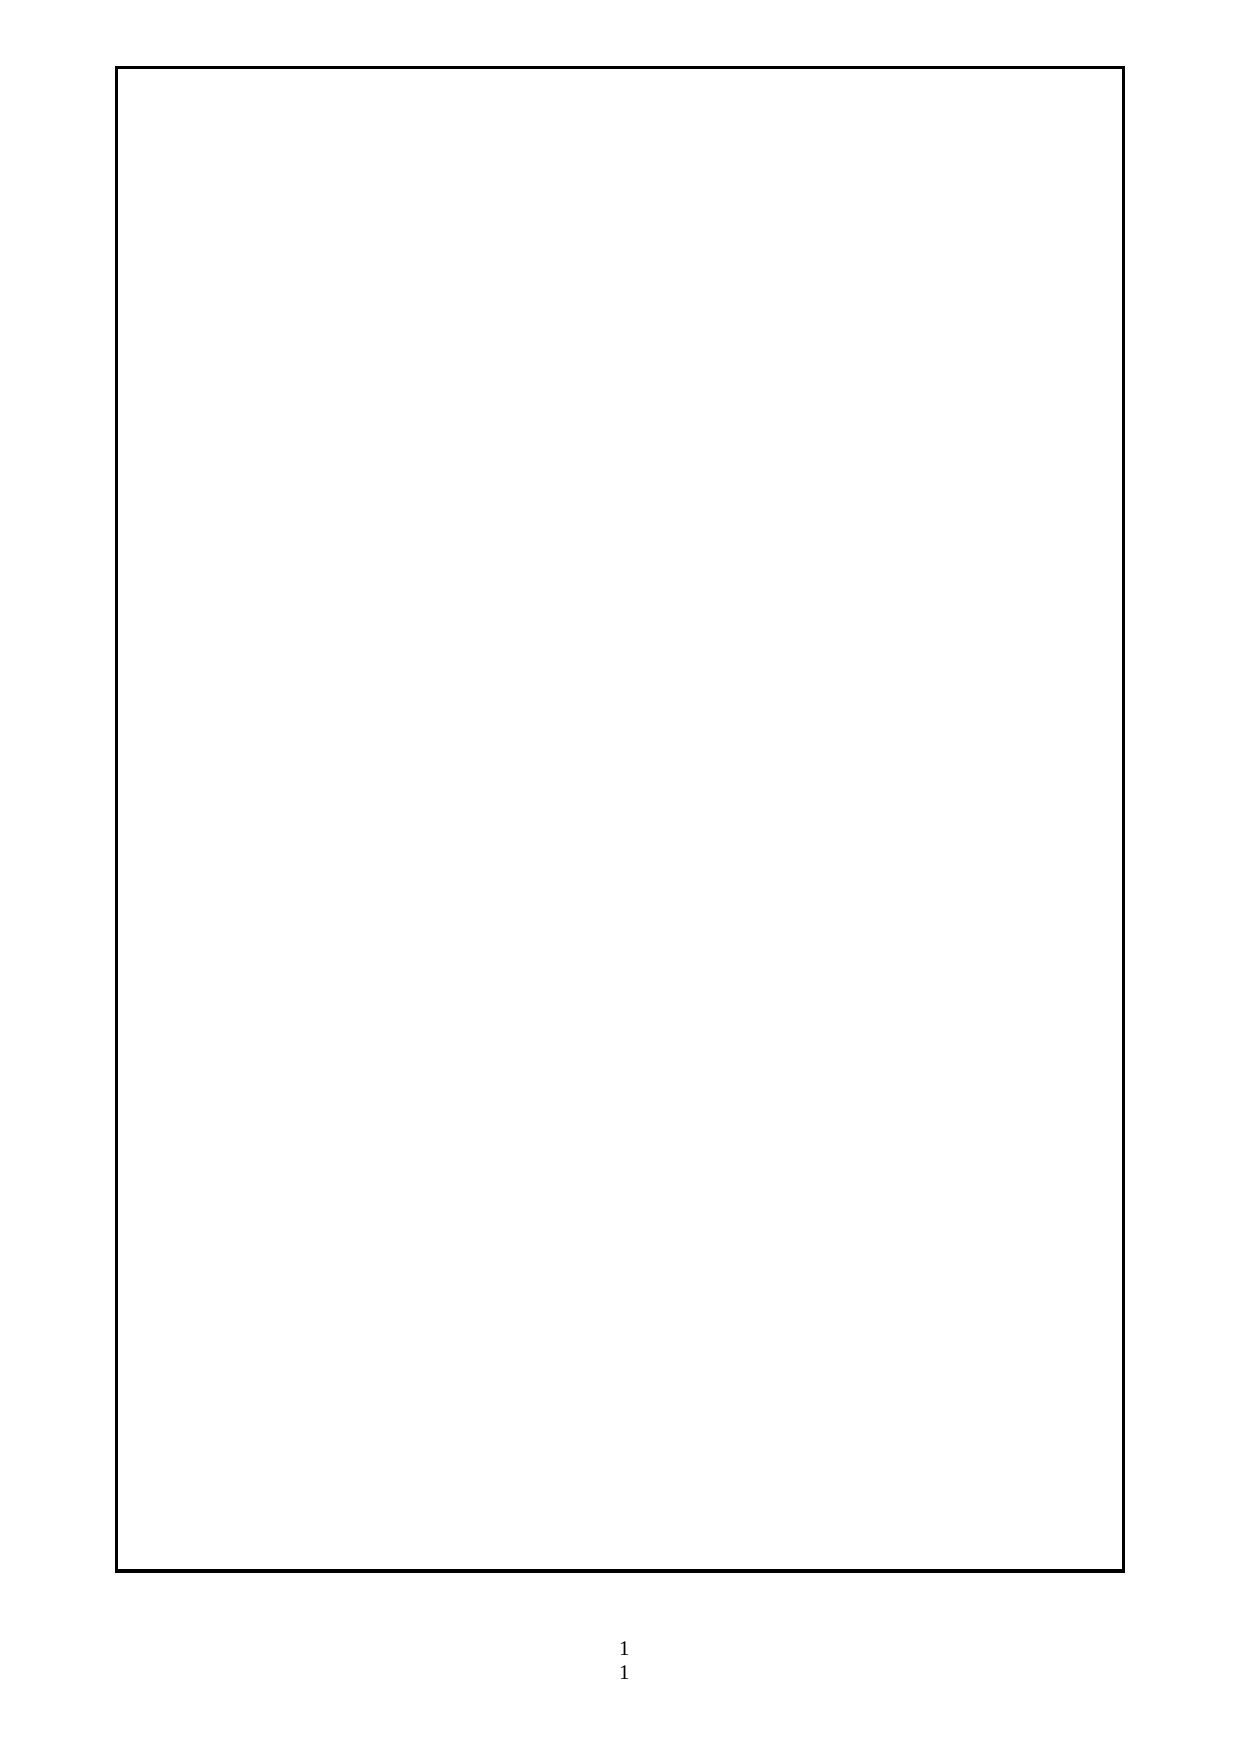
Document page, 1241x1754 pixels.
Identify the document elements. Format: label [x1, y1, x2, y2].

table_header [118, 69, 1122, 1569]
